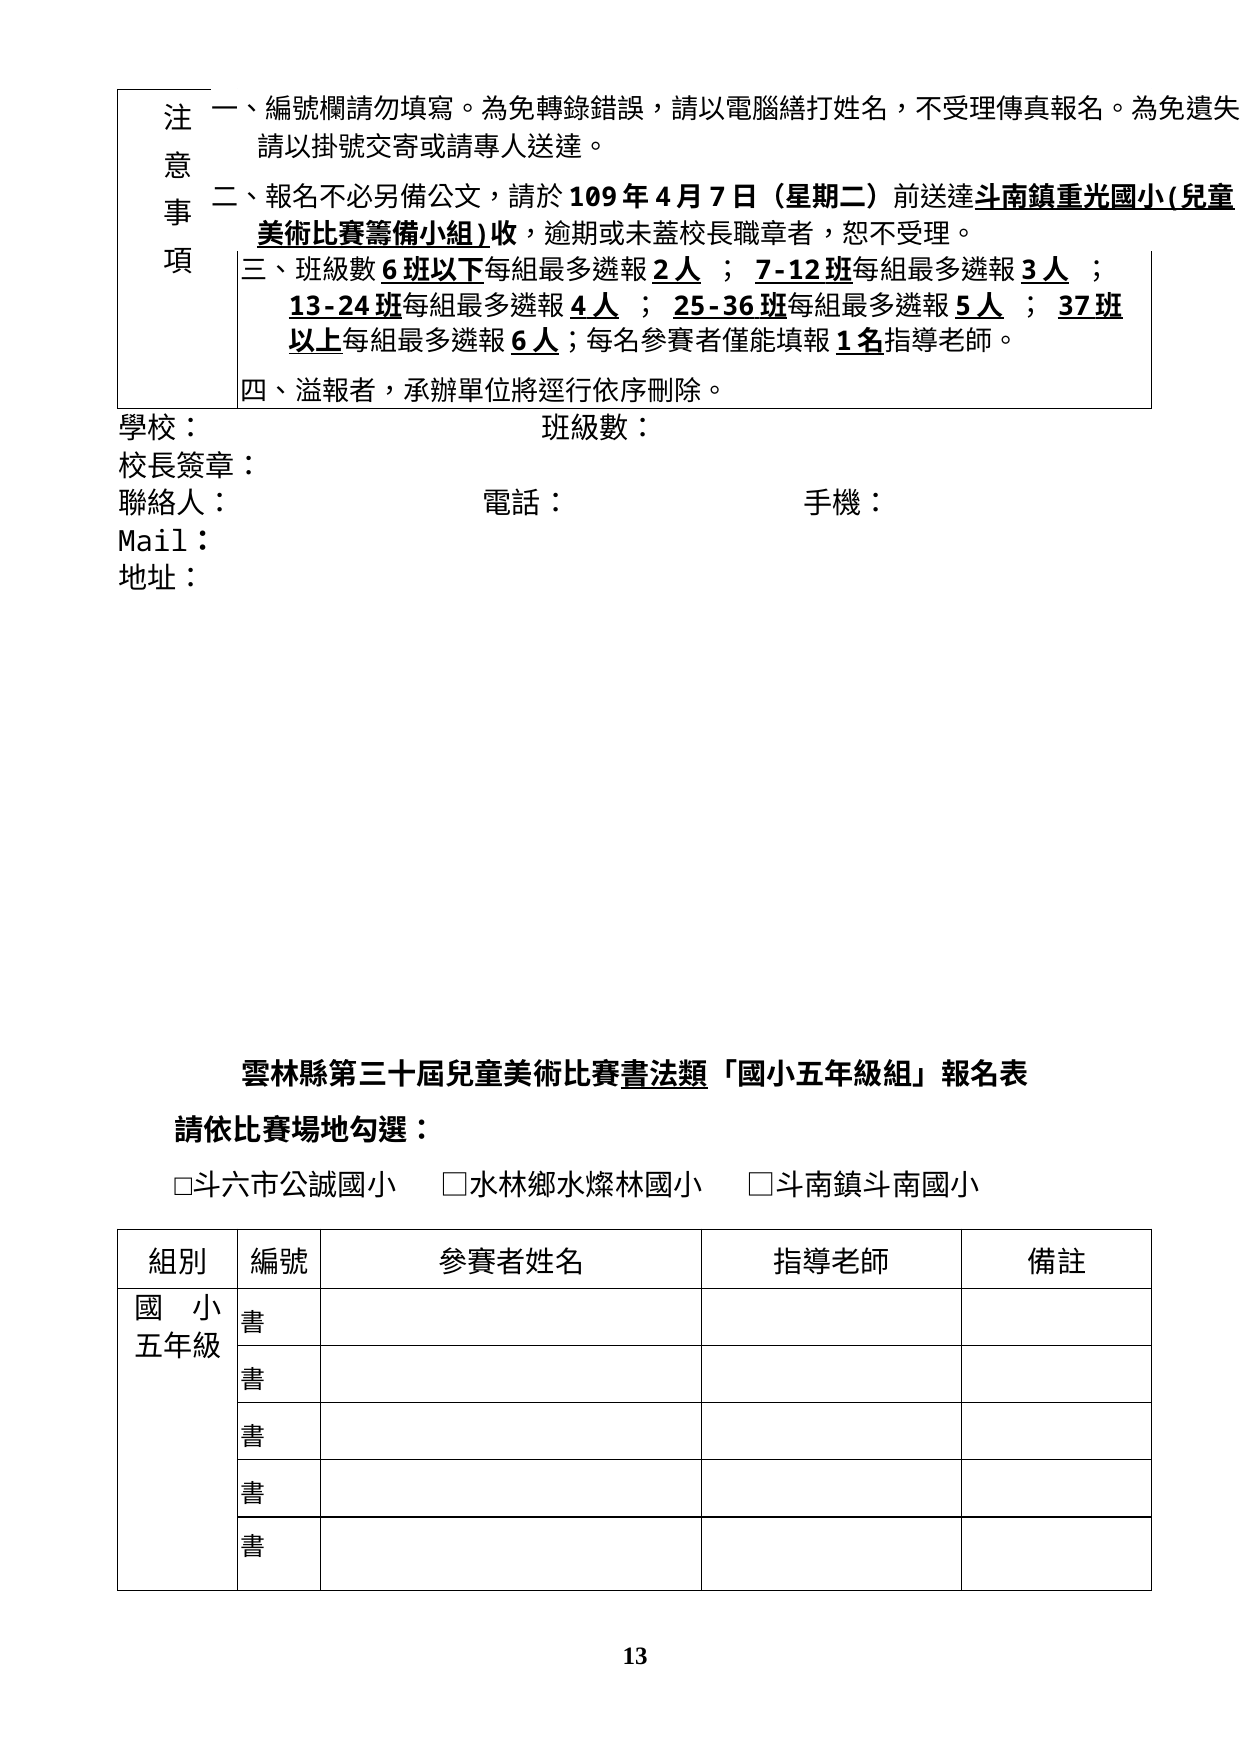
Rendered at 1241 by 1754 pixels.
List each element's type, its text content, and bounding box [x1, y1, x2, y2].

table_cell 注 意 事 項 [118, 90, 237, 407]
table_header 編號 [238, 1230, 320, 1288]
table_cell [702, 1346, 961, 1402]
table_cell [321, 1289, 701, 1345]
table_cell [962, 1403, 1151, 1459]
table_cell [962, 1518, 1151, 1590]
table_cell [702, 1518, 961, 1590]
text 雲林縣第三十屆兒童美術比賽書法類「國小五年級組」報名表 [118, 1046, 1152, 1094]
table_cell 書 [238, 1403, 320, 1459]
text □斗六市公誠國小 □水林鄉水燦林國小 □斗南鎮斗南國小 [174, 1161, 1152, 1203]
table_cell [321, 1460, 701, 1516]
table_cell 書 [238, 1346, 320, 1402]
table_cell 書 [238, 1289, 320, 1345]
table_cell [702, 1460, 961, 1516]
table_cell [962, 1346, 1151, 1402]
table_cell [702, 1289, 961, 1345]
text 聯絡人： 電話： 手機： [118, 483, 1152, 521]
table_header 參賽者姓名 [321, 1230, 701, 1288]
text 地址： [118, 558, 1152, 596]
text 請依比賽場地勾選： [174, 1106, 1152, 1149]
table_cell 書 [238, 1460, 320, 1516]
text 校長簽章： [118, 446, 1152, 483]
table_cell [962, 1289, 1151, 1345]
text Mail： [118, 521, 1152, 558]
table_header 組別 [118, 1230, 237, 1288]
table_cell [321, 1346, 701, 1402]
table_cell 書 [238, 1518, 320, 1590]
table_cell [962, 1460, 1151, 1516]
table_header 指導老師 [702, 1230, 961, 1288]
table_cell [321, 1403, 701, 1459]
text 學校： 班級數： [118, 409, 1152, 446]
table_cell 國 小 五年級 [118, 1289, 237, 1590]
table_header 備註 [962, 1230, 1151, 1288]
table_cell [321, 1518, 701, 1590]
table_cell [702, 1403, 961, 1459]
table_cell 三、班級數6班以下每組最多遴報2人 ； 7-12班每組最多遴報3人 ；13-24班每組最多遴報4人 ； 25-36班每組最多遴報5人 ； 37班以上每組最多遴報6人；每名參賽者僅能填報1名指導老師。 四、溢報者，承辦單位將逕行依序刪除。 [211, 89, 1240, 407]
